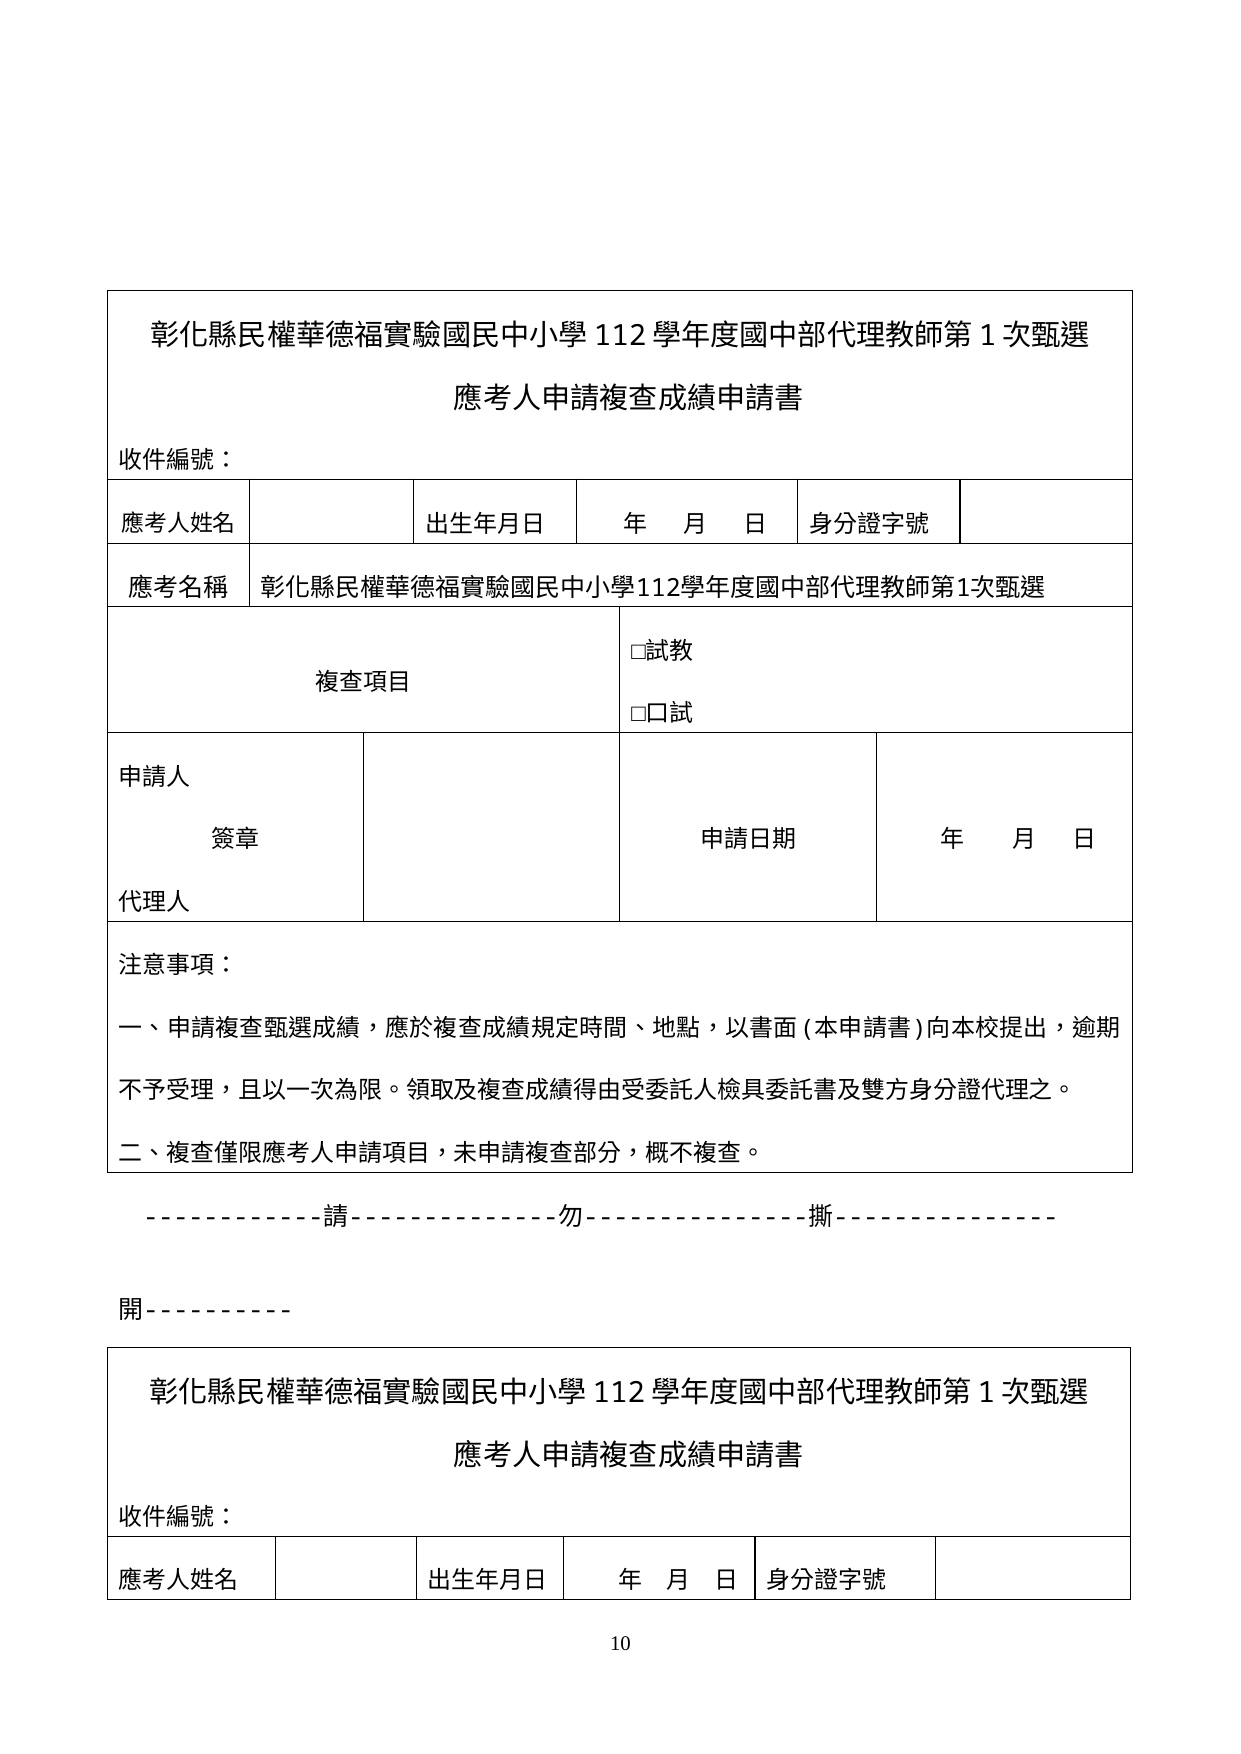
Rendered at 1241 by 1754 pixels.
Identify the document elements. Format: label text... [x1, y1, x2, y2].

table_cell 應考人姓名 [108, 480, 249, 542]
text ------------請--------------勿---------------撕---------------開---------- [118, 1173, 1122, 1329]
table_cell 申請人 簽章 代理人 [108, 733, 363, 921]
table_cell 年 月 日 [564, 1537, 754, 1599]
table_cell 申請日期 [620, 733, 876, 921]
table_cell 身分證字號 [798, 480, 959, 542]
table_cell [936, 1537, 1130, 1599]
table_cell □試教 □口試 [620, 607, 1132, 732]
table_cell [276, 1537, 416, 1599]
table_cell [961, 480, 1132, 542]
table_cell 出生年月日 [417, 1537, 563, 1599]
table_cell 應考名稱 [108, 544, 249, 606]
table_cell 應考人姓名 [108, 1537, 275, 1599]
table_header 彰化縣民權華德福實驗國民中小學112學年度國中部代理教師第1次甄選 應考人申請複查成績申請書 收件編號： [108, 291, 1132, 479]
table_cell 注意事項： 一、申請複查甄選成績，應於複查成績規定時間、地點，以書面(本申請書)向本校提出，逾期不予受理，且以一次為限。領取及複查成績得由受委託人檢具委託書及雙方身分證代理之。 二、複查僅限應考人申請項目，未申請複查部分，概不複查。 [108, 922, 1132, 1172]
table_header 彰化縣民權華德福實驗國民中小學112學年度國中部代理教師第1次甄選 應考人申請複查成績申請書 收件編號： [108, 1348, 1130, 1536]
table_cell 年 月 日 [577, 480, 797, 542]
table_cell 彰化縣民權華德福實驗國民中小學112學年度國中部代理教師第1次甄選 [250, 544, 1132, 606]
table_cell 身分證字號 [756, 1537, 935, 1599]
table_cell [364, 733, 619, 921]
table_cell 複查項目 [108, 607, 619, 732]
table_cell 出生年月日 [414, 480, 576, 542]
table_cell [250, 480, 413, 542]
table_cell 年 月 日 [877, 733, 1132, 921]
